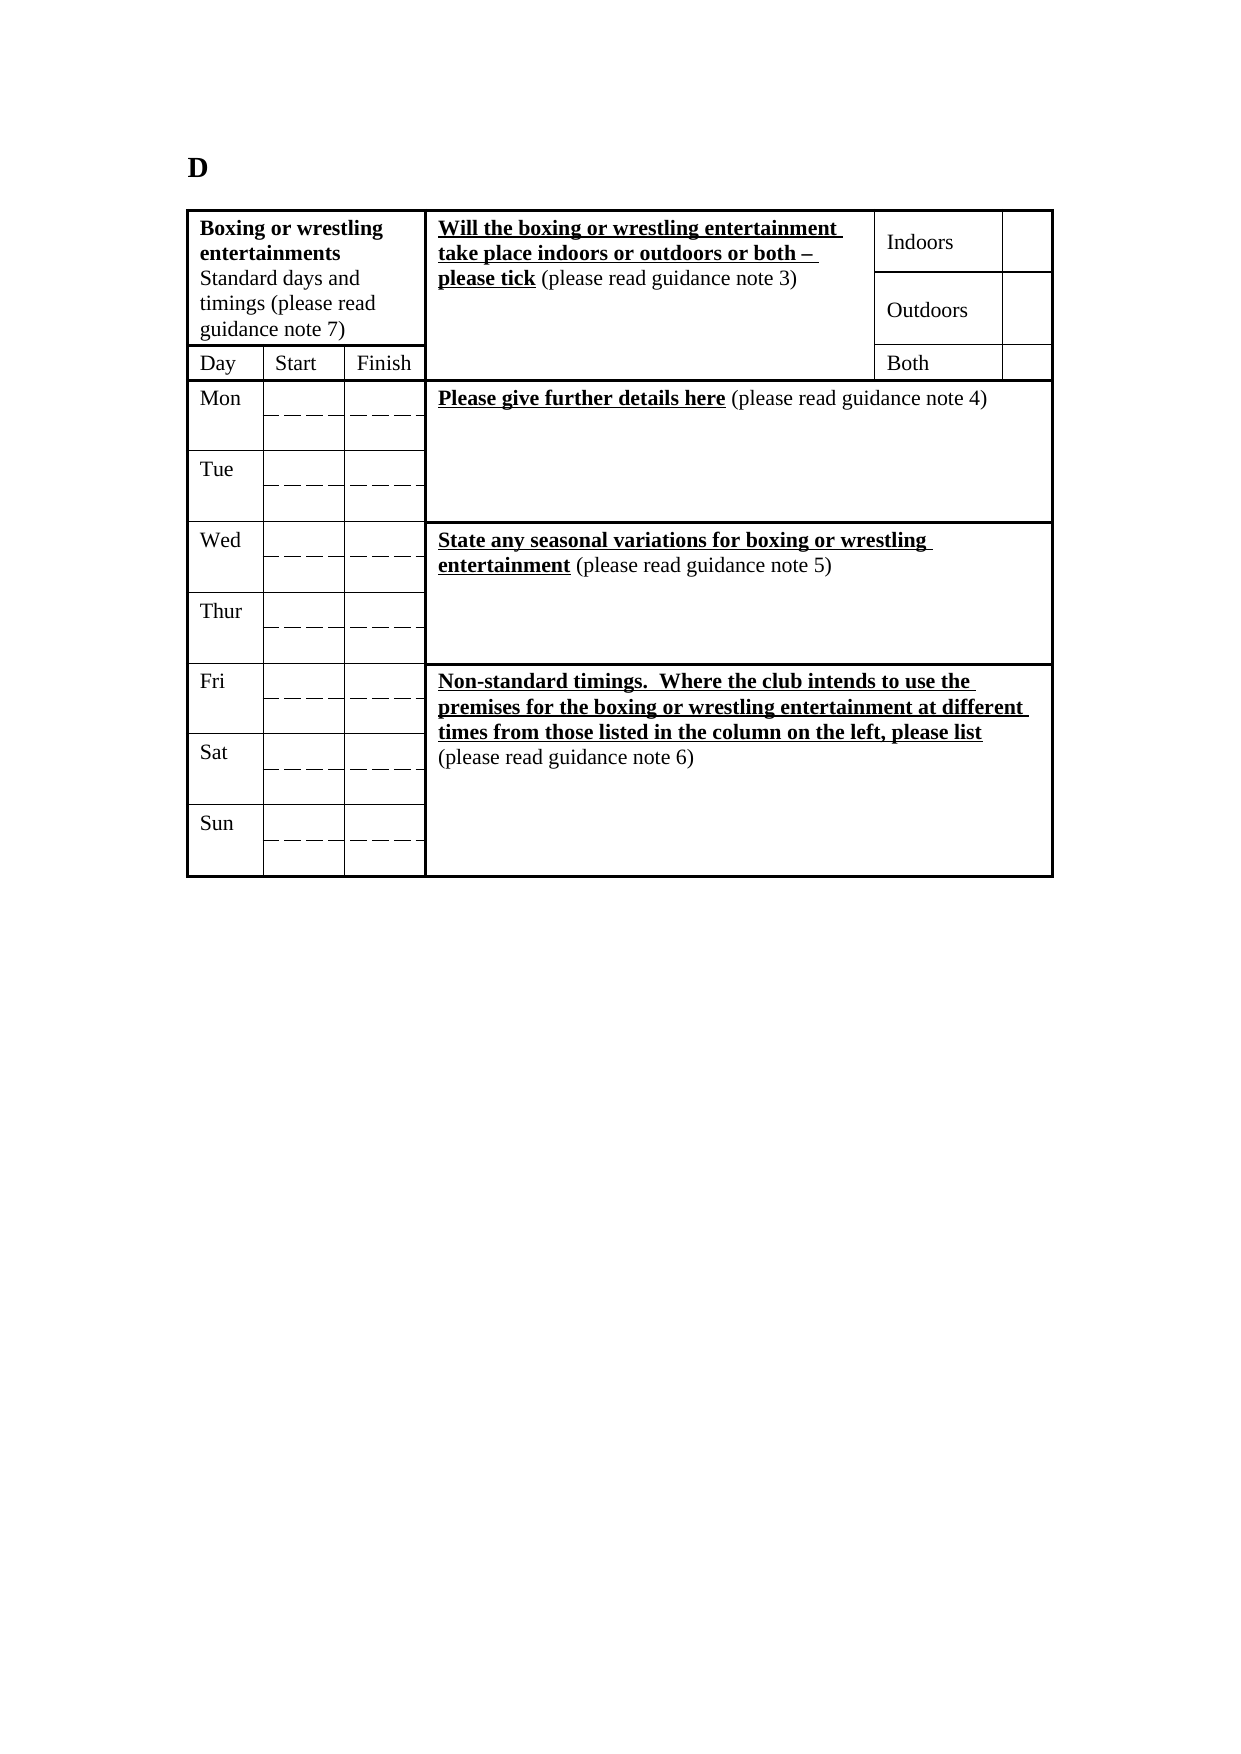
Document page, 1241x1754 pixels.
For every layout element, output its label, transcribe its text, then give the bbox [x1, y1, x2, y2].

table_cell [264, 627, 344, 662]
table_cell State any seasonal variations for boxing or wrestling entertainment (please read guidance note 5) [427, 524, 1051, 662]
table_cell Day [189, 347, 263, 379]
table_cell Mon [189, 382, 263, 450]
table_cell [345, 769, 424, 804]
table_cell [264, 840, 344, 875]
table_cell [345, 485, 424, 521]
table_cell Outdoors [875, 273, 1002, 344]
table_cell Start [264, 347, 344, 379]
table_cell Fri [189, 664, 263, 733]
table_cell [264, 522, 344, 556]
table_header [1003, 212, 1051, 271]
table_cell [345, 805, 424, 839]
table_cell [264, 451, 344, 485]
table_cell [345, 627, 424, 662]
table_cell [264, 556, 344, 592]
table_cell [264, 805, 344, 839]
table_cell [345, 593, 424, 627]
table_cell Non-standard timings. Where the club intends to use the premises for the boxing or wrestling entertainment at different times from those listed in the column on the left, please list (please read guidance note 6) [427, 666, 1051, 875]
table_cell Tue [189, 451, 263, 521]
table_cell [264, 769, 344, 804]
table_cell [264, 485, 344, 521]
table_cell [345, 382, 424, 414]
table_cell [345, 734, 424, 769]
table_cell Please give further details here (please read guidance note 4) [427, 382, 1051, 521]
text D [187, 150, 1053, 183]
table_cell [264, 664, 344, 698]
table_cell [345, 415, 424, 450]
table_cell Sat [189, 734, 263, 804]
table_cell Thur [189, 593, 263, 662]
table_cell [1003, 273, 1051, 344]
table_cell [345, 556, 424, 592]
table_cell [1003, 345, 1051, 379]
table_cell [264, 593, 344, 627]
table_cell [264, 382, 344, 414]
table_cell Wed [189, 522, 263, 592]
table_cell [345, 664, 424, 698]
table_cell [345, 698, 424, 733]
table_cell [345, 522, 424, 556]
table_cell [264, 698, 344, 733]
table_header Will the boxing or wrestling entertainment take place indoors or outdoors or both – please tick (please read guidance note 3) [427, 212, 874, 379]
table_cell [264, 734, 344, 769]
table_header Indoors [875, 212, 1002, 271]
table_cell [345, 840, 424, 875]
table_cell Sun [189, 805, 263, 875]
table_cell [264, 415, 344, 450]
table_cell [345, 451, 424, 485]
table_header Boxing or wrestling entertainments Standard days and timings (please read guidance note 7) [189, 212, 424, 344]
table_cell Finish [345, 347, 424, 379]
table_cell Both [875, 345, 1002, 379]
